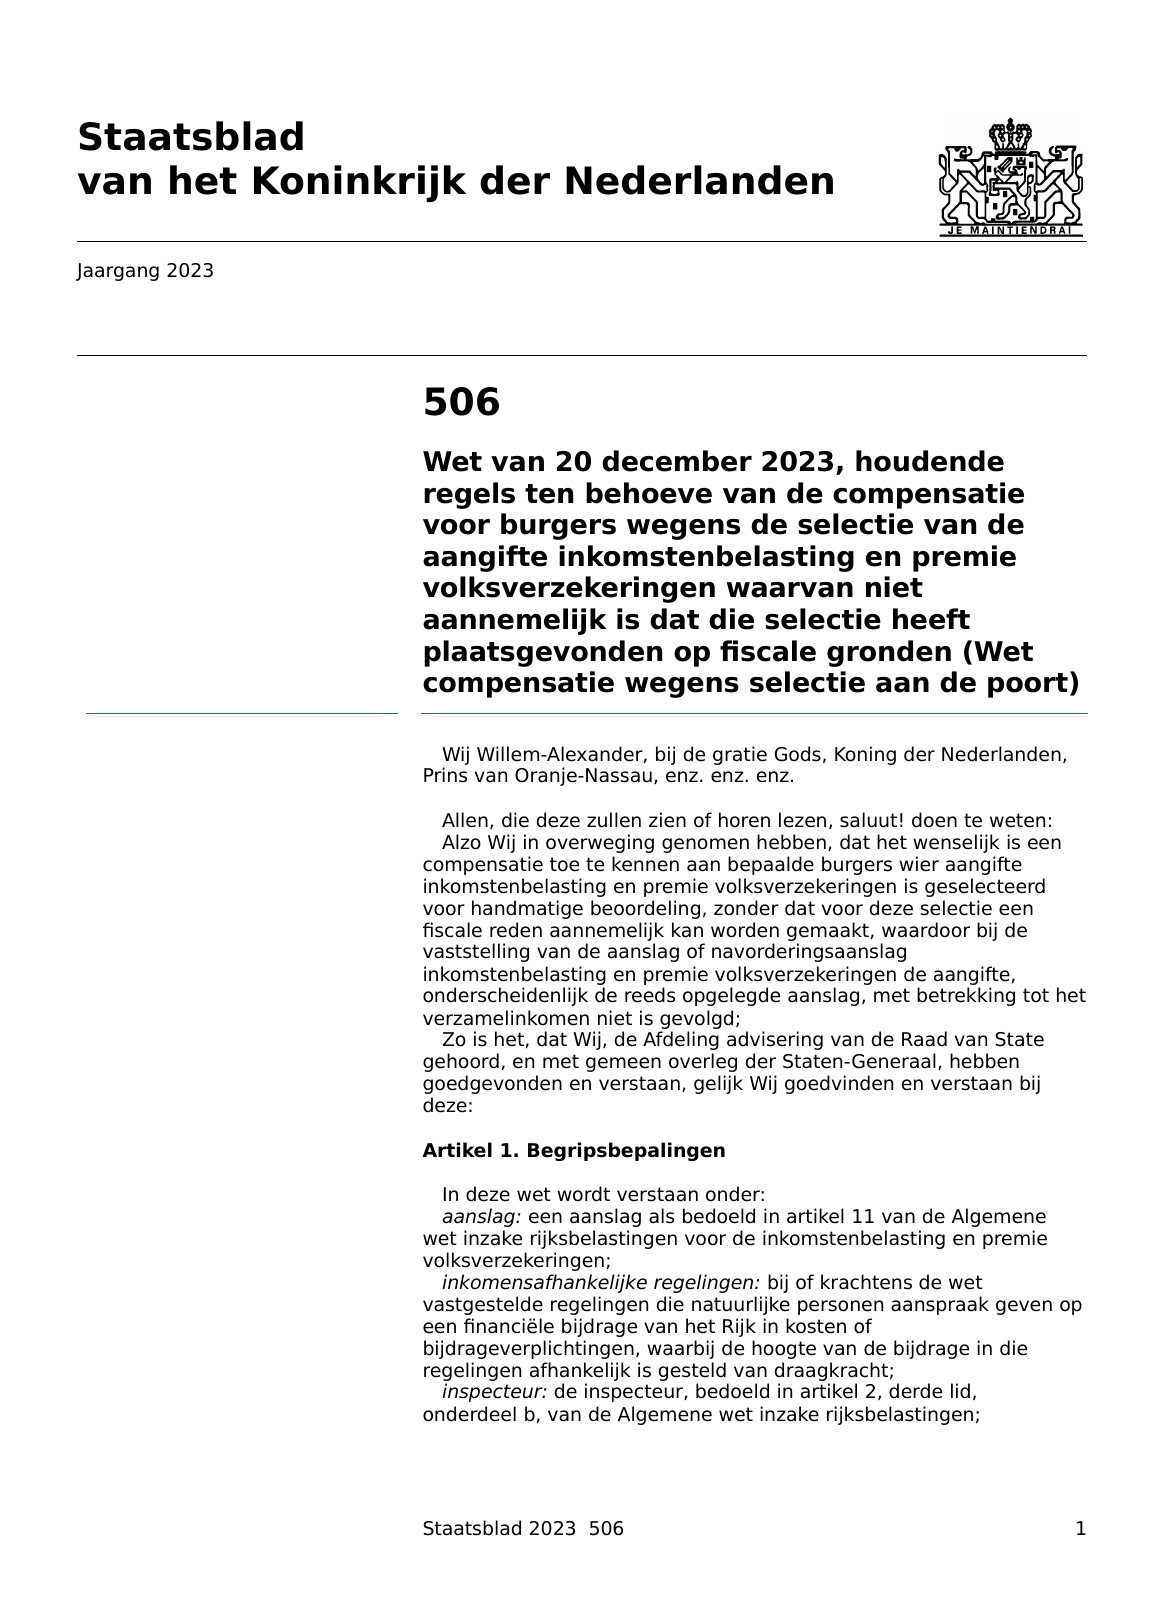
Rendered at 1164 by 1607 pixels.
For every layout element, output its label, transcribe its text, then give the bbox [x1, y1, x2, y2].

subtitle 506 [422, 381, 1087, 424]
table_cell Jaargang 2023 [77, 242, 1087, 355]
text inkomensafhankelijke regelingen: bij of krachtens de wet vastgestelde regelingen die natuurlijke personen aanspraak geven op een financiële bijdrage van het Rijk in kosten of bijdrageverplichtingen, waarbij de hoogte van de bijdrage in die regelingen afhankelijk is gesteld van draagkracht; [422, 1272, 1087, 1381]
text Wet van 20 december 2023, houdende regels ten behoeve van de compensatie voor burgers wegens de selectie van de aangifte inkomstenbelasting en premie volksverzekeringen waarvan niet aannemelijk is dat die selectie heeft plaatsgevonden op fiscale gronden (Wet compensatie wegens selectie aan de poort) [422, 447, 1087, 699]
text In deze wet wordt verstaan onder: [422, 1184, 1087, 1206]
table_header Staatsblad van het Koninkrijk der Nederlanden [77, 100, 886, 241]
subtitle Artikel 1. Begripsbepalingen [422, 1139, 1087, 1161]
text inspecteur: de inspecteur, bedoeld in artikel 2, derde lid, onderdeel b, van de Algemene wet inzake rijksbelastingen; [422, 1381, 1087, 1425]
text aanslag: een aanslag als bedoeld in artikel 11 van de Algemene wet inzake rijksbelastingen voor de inkomstenbelasting en premie volksverzekeringen; [422, 1206, 1087, 1272]
text Allen, die deze zullen zien of horen lezen, saluut! doen te weten: [422, 809, 1087, 832]
text Wij Willem-Alexander, bij de gratie Gods, Koning der Nederlanden, Prins van Oranje-Nassau, enz. enz. enz. [422, 743, 1087, 787]
picture [936, 115, 1087, 240]
text Alzo Wij in overweging genomen hebben, dat het wenselijk is een compensatie toe te kennen aan bepaalde burgers wier aangifte inkomstenbelasting en premie volksverzekeringen is geselecteerd voor handmatige beoordeling, zonder dat voor deze selectie een fiscale reden aannemelijk kan worden gemaakt, waardoor bij de vaststelling van de aanslag of navorderingsaanslag inkomstenbelasting en premie volksverzekeringen de aangifte, onderscheidenlijk de reeds opgelegde aanslag, met betrekking tot het verzamelinkomen niet is gevolgd; [422, 832, 1087, 1029]
text Zo is het, dat Wij, de Afdeling advisering van de Raad van State gehoord, en met gemeen overleg der Staten-Generaal, hebben goedgevonden en verstaan, gelijk Wij goedvinden en verstaan bij deze: [422, 1029, 1087, 1117]
table_header [886, 100, 1087, 241]
